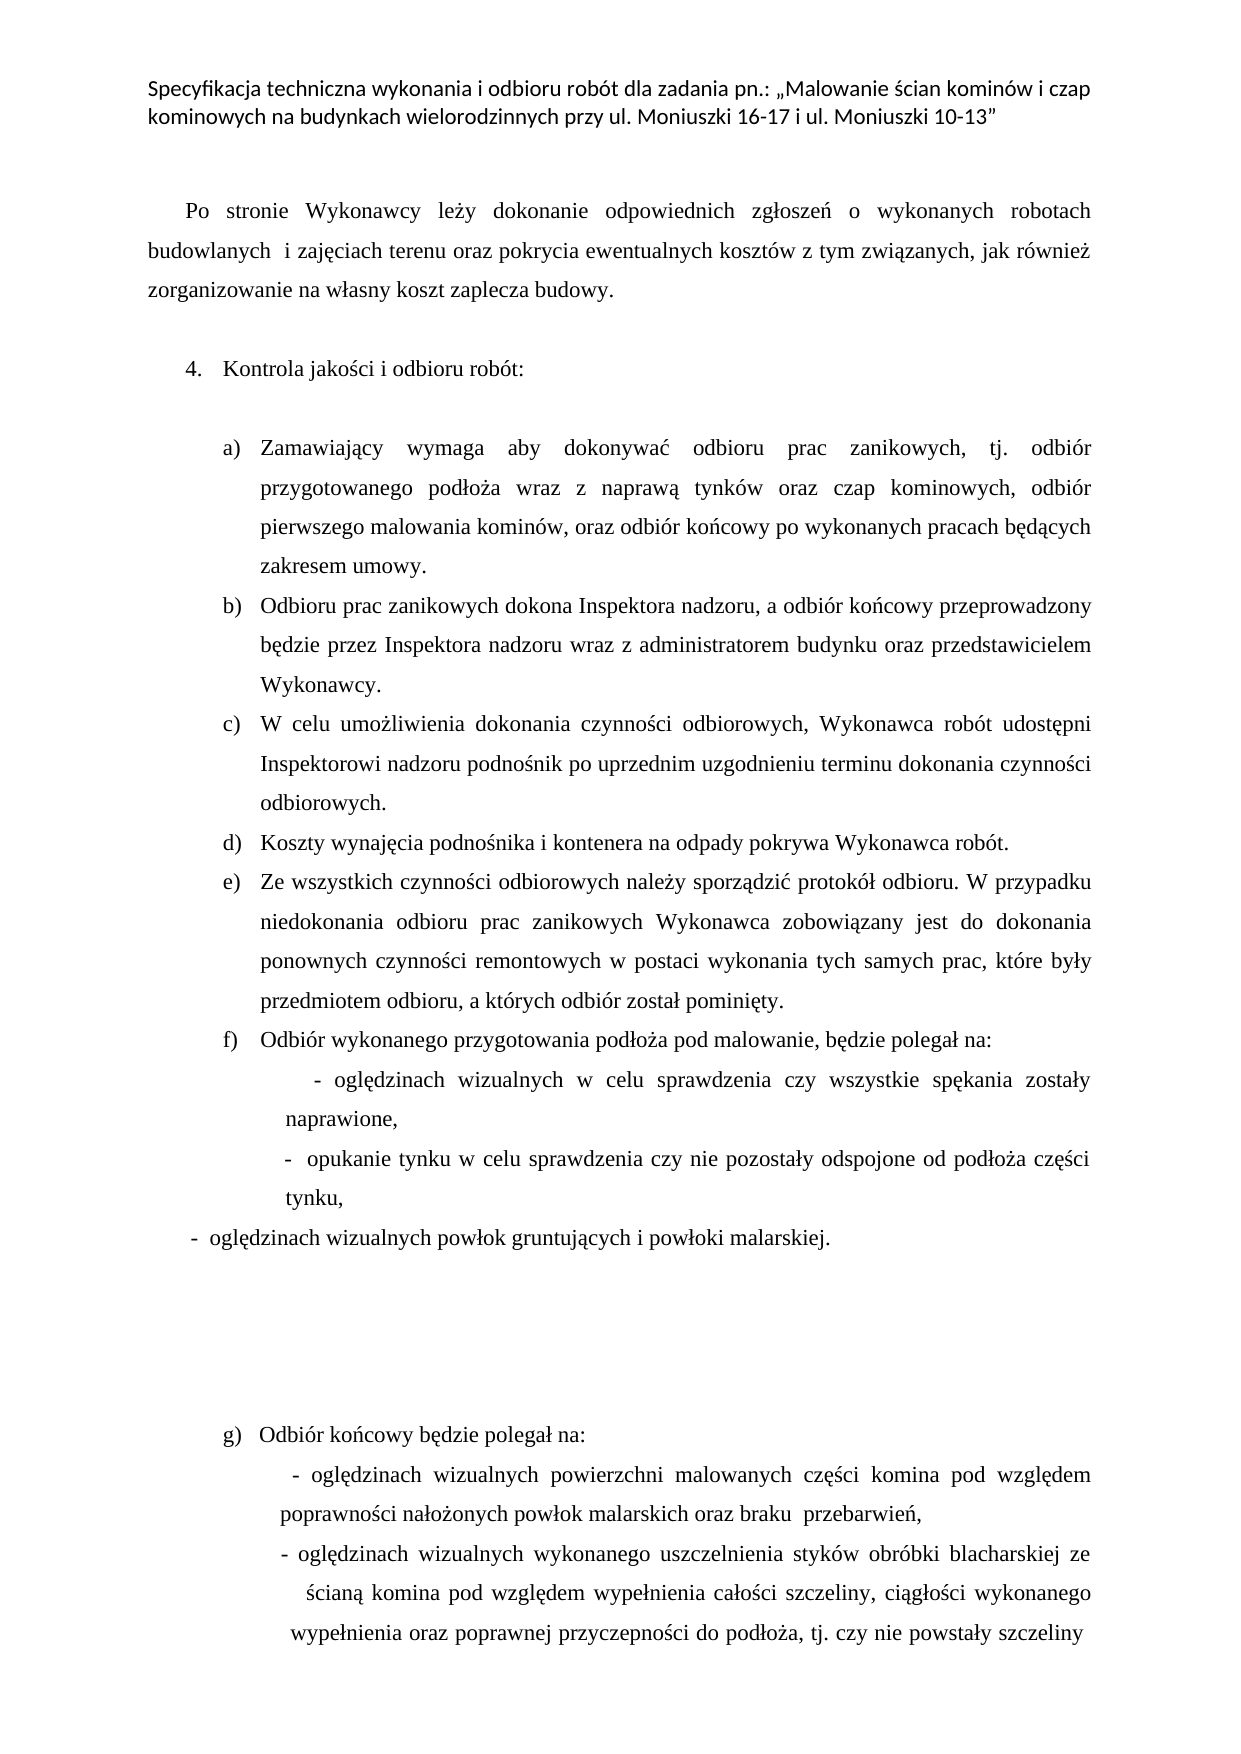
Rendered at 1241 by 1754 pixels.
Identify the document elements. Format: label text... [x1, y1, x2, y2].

list W celu umożliwienia dokonania czynności odbiorowych, Wykonawca robót udostępni Inspektorowi nadzoru podnośnik po uprzednim uzgodnieniu terminu dokonania czynności odbiorowych. [223, 711, 1093, 816]
text g) Odbiór końcowy będzie polegał na: [223, 1421, 1093, 1447]
text Po stronie Wykonawcy leży dokonanie odpowiednich zgłoszeń o wykonanych robotach budowlanych i zajęciach terenu oraz pokrycia ewentualnych kosztów z tym związanych, jak również zorganizowanie na własny koszt zaplecza budowy. [148, 197, 1093, 303]
list - oględzinach wizualnych w celu sprawdzenia czy wszystkie spękania zostały naprawione, [223, 1066, 1093, 1132]
list Odbiór wykonanego przygotowania podłoża pod malowanie, będzie polegał na: [223, 1026, 1093, 1053]
list - oględzinach wizualnych powłok gruntujących i powłoki malarskiej. [148, 1224, 1093, 1250]
list - opukanie tynku w celu sprawdzenia czy nie pozostały odspojone od podłoża części tynku, [223, 1145, 1093, 1211]
list Kontrola jakości i odbioru robót: [185, 355, 1093, 382]
list - oględzinach wizualnych wykonanego uszczelnienia styków obróbki blacharskiej ze ścianą komina pod względem wypełnienia całości szczeliny, ciągłości wykonanego wypełnienia oraz poprawnej przyczepności do podłoża, tj. czy nie powstały szczeliny [223, 1539, 1093, 1645]
list Ze wszystkich czynności odbiorowych należy sporządzić protokół odbioru. W przypadku niedokonania odbioru prac zanikowych Wykonawca zobowiązany jest do dokonania ponownych czynności remontowych w postaci wykonania tych samych prac, które były przedmiotem odbioru, a których odbiór został pominięty. [223, 868, 1093, 1013]
list Odbioru prac zanikowych dokona Inspektora nadzoru, a odbiór końcowy przeprowadzony będzie przez Inspektora nadzoru wraz z administratorem budynku oraz przedstawicielem Wykonawcy. [223, 592, 1093, 697]
list Koszty wynajęcia podnośnika i kontenera na odpady pokrywa Wykonawca robót. [223, 829, 1093, 855]
list Zamawiający wymaga aby dokonywać odbioru prac zanikowych, tj. odbiór przygotowanego podłoża wraz z naprawą tynków oraz czap kominowych, odbiór pierwszego malowania kominów, oraz odbiór końcowy po wykonanych pracach będących zakresem umowy. [223, 434, 1093, 579]
list - oględzinach wizualnych powierzchni malowanych części komina pod względem poprawności nałożonych powłok malarskich oraz braku przebarwień, [223, 1461, 1093, 1526]
